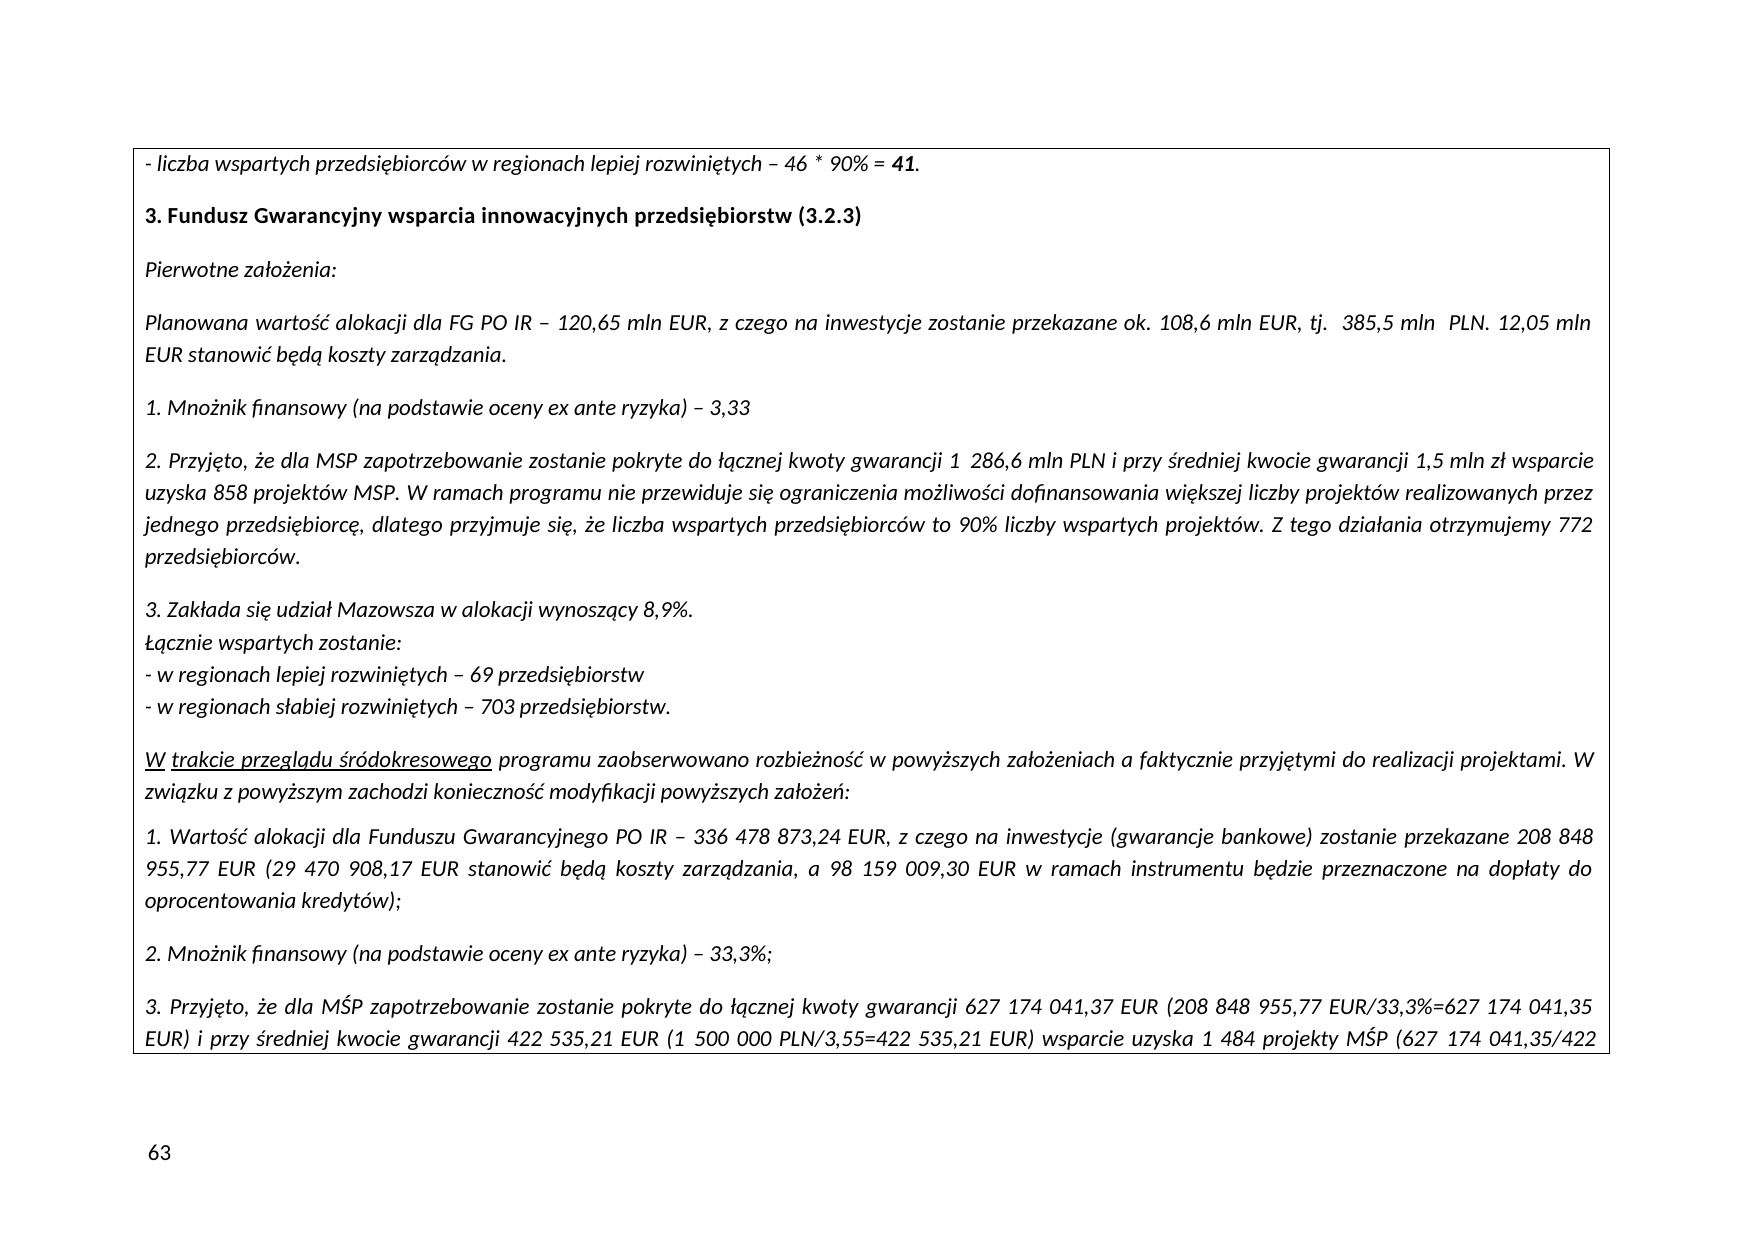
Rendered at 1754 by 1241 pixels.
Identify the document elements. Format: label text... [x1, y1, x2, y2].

table_cell Do szacowania w/w wskaźnika wykorzystano dane odnośnie następujących instrumentów: Badania na rynek (dz. 3.2.1) Kredyt na innowacje technologiczne (dz. 3.2.2) Fundusz Gwarancyjny wsparcia innowacyjnych przedsiębiorstw (dz. 3.2.3) 1. Badania na rynek (3.2.1) Pierwotne założenia: Wartość alokacji – 1 048,0 mln EUR (3 720,4 mln PLN przy kursie 1 EUR=3,55 PLN) 1. Przyjęto, że 8,9% alokacji zostanie skierowane na regiony lepiej rozwinięte, a 91,1% na regiony słabiej rozwinięte co daje : - dla regionów słabiej rozwiniętych – 3 389,3 mln PLN; - dla regionów lepiej rozwiniętych – 331,1 mln PLN; 2. Dane dotyczące wsparcia w działaniu 4.1 PO IG (średnia wartość dofinansowania projektów MSP, dla których wartość całkowita projektu przekraczała 10 mln PLN, a więc kwotę proponowaną jako linię demarkacyjną PO IR): - dla regionów słabiej i lepiej rozwiniętych – 11 mln PLN; 3. Liczba projektów wspartych będzie wynosić więc (alokacja/ średnia wielkość dofinansowania): - dla regionów słabiej rozwiniętych – 308; - dla regionów lepiej rozwiniętych – 30; 4. Ponieważ w ramach programu nie przewiduje się ograniczenia możliwości dofinansowania większej liczby projektów przedsiębiorcy przyjmuje się, że liczba wspartych przedsiębiorców to 90% liczby wspartych projektów, co daje: - liczba wspartych przedsiębiorców w regionach słabiej rozwiniętych – 277; - liczba wspartych przedsiębiorców w regionach lepiej rozwiniętych – 27. W trakcie przeglądu śródokresowego stwierdzono, że powyższe założenia wymagają niewielkich modyfikacji i w oparcia o dane z realizowanego działania 3.2.1 POIR. W związku z tym, dokonano aktualizacji powyższych danych: Wartość alokacji – 995 mln EUR (3 532 mln PLN przy kursie 1 EUR=3,55 PLN) 1. Przyjęto, że 9,5% alokacji zostanie skierowane na regiony lepiej rozwinięte, a 90,5% na regiony słabiej rozwinięte co daje: - dla regionów słabiej rozwiniętych – 3 196,5 mln PLN; - dla regionów lepiej rozwiniętych – 335,5 mln PLN; 2. Średnia wartość dofinansowania projektów w działaniu 3.2.1 POIR wynosi ok. 11 mln PLN; 3. Liczba projektów wspartych będzie wynosić (alokacja/ średnia wielkość dofinansowania): - dla regionów słabiej rozwiniętych – 291; - dla regionów lepiej rozwiniętych – 31; 3a. Od powyższych wartości odjęto wskaźnik rozwiązanych umów, który wynosi średnio dla całego działania ok. 14%, co daje: - dla regionów słabiej rozwiniętych – 250, - dla regionów lepiej rozwiniętych – 27. 4. Ponieważ w ramach programu nie przewiduje się ograniczenia możliwości dofinansowania większej liczby projektów przedsiębiorcy przyjmuje się, że liczba wspartych przedsiębiorców to 90% liczby wspartych projektów, co daje: - liczba wspartych przedsiębiorców w regionach słabiej rozwiniętych – 225; - liczba wspartych przedsiębiorców w regionach lepiej rozwiniętych – 24. 2. Kredyt na innowacje technologiczne (3.2.2) Pierwotne założenia: Alokacja na lata 2014-2020 – 422 mln EUR tj. 1498,1 mln PLN; 1. Średnia wartość premii technologicznej – 3,8 mln PLN. Wartość ta została oszacowana na podstawie danych z realizowanego działania 4.3 PO IG, w ramach którego stosunek średniej wartości premii technologicznej w stosunku do maksymalnej wynosi ok. 63%. Przyjmując zatem maksymalną wartość premii w ramach PO IR na poziomie 6 mln PLN otrzymujemy średnią wartość premii na poziomie 3,8 mln PLN.; 2. Liczba podpisanych umów – 395 (alokacja/ średnia wartość premii 1,5 mld PLN : 3,8 mln PLN); 3. Liczba realizowanych projektów – 383 (po odjęciu 3% projektów, dla których może nastąpić rozwiązanie umowy); 4. Liczba projektów w podziale na kategorie regionów: - regiony słabiej rozwinięte– 349 (383*91,1%) - regiony lepiej rozwinięte – 34 (383*8,9%) 5. Ponieważ w ramach programu nie przewiduje się ograniczenia możliwości dofinansowania większej liczby projektów przedsiębiorcy, przyjmuje się, że liczba wspartych przedsiębiorców to 90% liczby wspartych projektów, co daje łącznie 345: - liczba wspartych przedsiębiorców w regionach słabiej rozwiniętych – 349* 90% = 314; - liczba wspartych przedsiębiorców w regionach lepiej rozwiniętych – 34* 90% = 31. W trakcie przeglądu śródokresowego stwierdzono, że powyższe założenia wymagają modyfikacji i w oparcia o dane z realizowanego działania 3.2.2 POIR. W związku z tym, dokonano aktualizacji powyższych danych: Alokacja na lata 2014-2020 – 671 mln EUR tj. 2 382 mln PLN; 1. . Średnia wartość premii technologicznej – 3,4 mln PLN. Wartość ta została określona na podstawie dotychczasowego wykonania działania 3.2.2 PO IR, w ramach którego stosunek średniej wartości premii technologicznej w stosunku do maksymalnej wynosi ok. 56%.; 2. Liczba podpisanych umów – 700 (alokacja/ średnia wartość premii 2 382 mln PLN : 3,4 mln PLN); 3. Liczba realizowanych projektów – 676 (po odjęciu 3,4% projektów, dla których może nastąpić rozwiązanie umowy); 4. Liczba projektów w podziale na kategorie regionów biorąc pod uwagę, że udział Mazowsza w alokacji działania 3.2.2 wynosi 6,8%, a regionów słabiej rozwiniętych 93,2%: - regiony słabiej rozwinięte– 630 (676* 93,2%=630) - regiony lepiej rozwinięte – 46 (676* 6,8%=46) 5. Ponieważ w ramach programu nie przewiduje się ograniczenia możliwości dofinansowania większej liczby projektów przedsiębiorcy, przyjmuje się, że liczba wspartych przedsiębiorców to 90% liczby wspartych projektów, co daje łącznie 608: - liczba wspartych przedsiębiorców w regionach słabiej rozwiniętych – 630 * 90% = 567, - liczba wspartych przedsiębiorców w regionach lepiej rozwiniętych – 46 * 90% = 41. 3. Fundusz Gwarancyjny wsparcia innowacyjnych przedsiębiorstw (3.2.3) Pierwotne założenia: Planowana wartość alokacji dla FG PO IR – 120,65 mln EUR, z czego na inwestycje zostanie przekazane ok. 108,6 mln EUR, tj. 385,5 mln PLN. 12,05 mln EUR stanowić będą koszty zarządzania. 1. Mnożnik finansowy (na podstawie oceny ex ante ryzyka) – 3,33 2. Przyjęto, że dla MSP zapotrzebowanie zostanie pokryte do łącznej kwoty gwarancji 1 286,6 mln PLN i przy średniej kwocie gwarancji 1,5 mln zł wsparcie uzyska 858 projektów MSP. W ramach programu nie przewiduje się ograniczenia możliwości dofinansowania większej liczby projektów realizowanych przez jednego przedsiębiorcę, dlatego przyjmuje się, że liczba wspartych przedsiębiorców to 90% liczby wspartych projektów. Z tego działania otrzymujemy 772 przedsiębiorców. 3. Zakłada się udział Mazowsza w alokacji wynoszący 8,9%. Łącznie wspartych zostanie: - w regionach lepiej rozwiniętych – 69 przedsiębiorstw - w regionach słabiej rozwiniętych – 703 przedsiębiorstw. W trakcie przeglądu śródokresowego programu zaobserwowano rozbieżność w powyższych założeniach a faktycznie przyjętymi do realizacji projektami. W związku z powyższym zachodzi konieczność modyfikacji powyższych założeń: 1. Wartość alokacji dla Funduszu Gwarancyjnego PO IR – 336 478 873,24 EUR, z czego na inwestycje (gwarancje bankowe) zostanie przekazane 208 848 955,77 EUR (29 470 908,17 EUR stanowić będą koszty zarządzania, a 98 159 009,30 EUR w ramach instrumentu będzie przeznaczone na dopłaty do oprocentowania kredytów); 2. Mnożnik finansowy (na podstawie oceny ex ante ryzyka) – 33,3%; 3. Przyjęto, że dla MŚP zapotrzebowanie zostanie pokryte do łącznej kwoty gwarancji 627 174 041,37 EUR (208 848 955,77 EUR/33,3%=627 174 041,35 EUR) i przy średniej kwocie gwarancji 422 535,21 EUR (1 500 000 PLN/3,55=422 535,21 EUR) wsparcie uzyska 1 484 projekty MŚP (627 174 041,35/422 535,21 =1 484); 4. W ramach programu nie przewiduje się ograniczenia możliwości dofinansowania większej liczby projektów realizowanych przez jednego przedsiębiorcę, dlatego przyjmuje się, że liczba wspartych przedsiębiorców to 90% liczby wspartych projektów. Z tego działania otrzymujemy 1 335 przedsiębiorców (1484*90%=1335); 5. Zakłada się udział Mazowsza w alokacji wynoszący 1/16. W związku z powyższym, łącznie wspartych zostanie: - w regionach słabiej rozwiniętych – 1 252 przedsiębiorstw, - w regionach lepiej rozwiniętych – 83 przedsiębiorstwa. Łącznie wartość wskaźnika dla wszystkich powyższych działań wyniesie: - dla regionów słabiej rozwiniętych – 2 044 (225+567+1252=2044), - dla regionów lepiej rozwiniętych - 148 (24+41+83=148). [134, 149, 1609, 1053]
